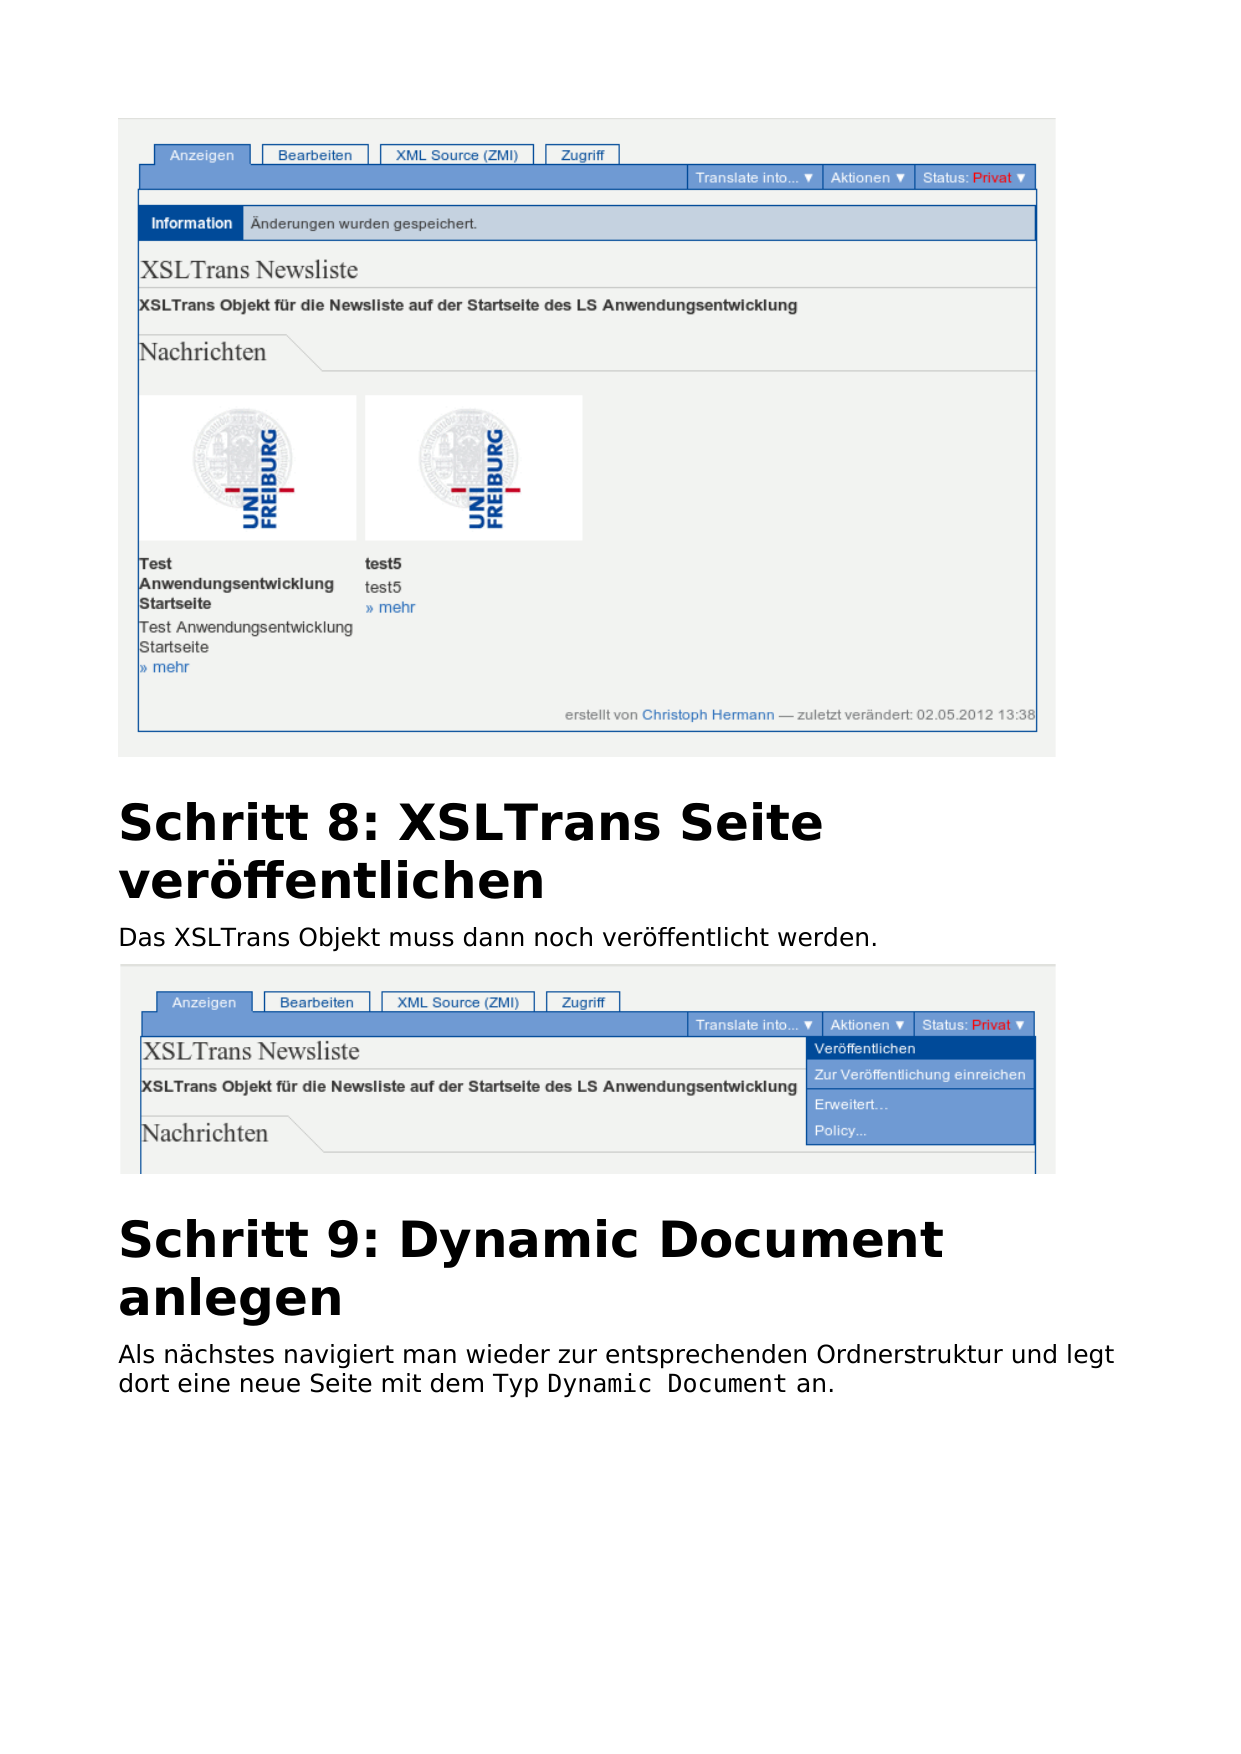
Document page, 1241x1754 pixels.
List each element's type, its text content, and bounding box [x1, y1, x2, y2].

text Das XSLTrans Objekt muss dann noch veröffentlicht werden. [118, 923, 1122, 952]
picture [118, 118, 1056, 757]
subtitle Schritt 8: XSLTrans Seite veröffentlichen [118, 794, 1122, 910]
picture [118, 964, 1056, 1174]
subtitle Schritt 9: Dynamic Document anlegen [118, 1211, 1122, 1327]
text Als nächstes navigiert man wieder zur entsprechenden Ordnerstruktur und legt dort eine neue Seite mit dem Typ Dynamic Document an. [118, 1340, 1122, 1398]
